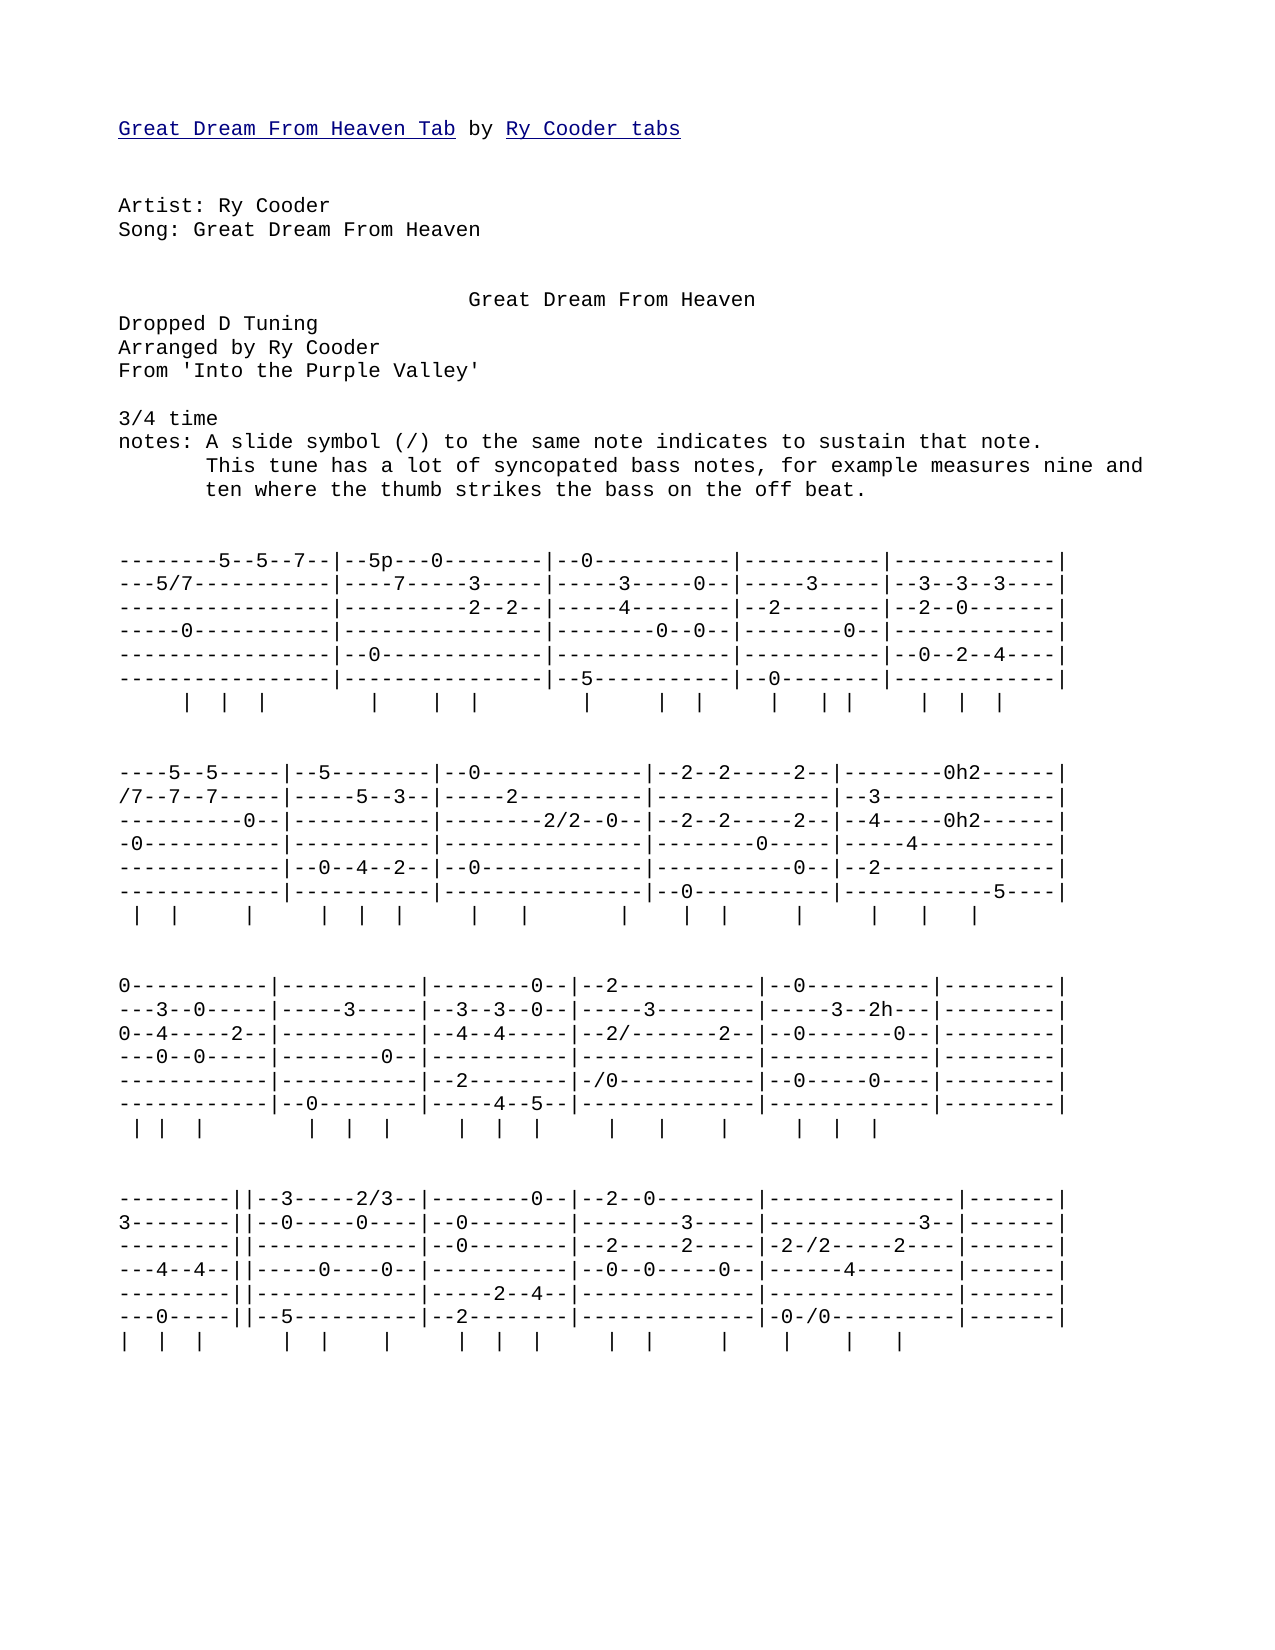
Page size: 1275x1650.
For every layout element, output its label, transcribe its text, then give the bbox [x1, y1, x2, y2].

text 3--------||--0-----0----|--0--------|--------3-----|------------3--|-------| [118, 1212, 1157, 1235]
text ---------||-------------|-----2--4--|--------------|---------------|-------| [118, 1283, 1157, 1306]
text -------------|-----------|----------------|--0-----------|------------5----| [118, 881, 1157, 904]
text notes: A slide symbol (/) to the same note indicates to sustain that note. [118, 431, 1157, 455]
text 3/4 time [118, 408, 1157, 431]
text -------------|--0--4--2--|--0-------------|-----------0--|--2--------------| [118, 857, 1157, 881]
text ---5/7-----------|----7-----3-----|-----3-----0--|-----3-----|--3--3--3----| [118, 573, 1157, 597]
text Artist: Ry Cooder [118, 195, 1157, 218]
text From 'Into the Purple Valley' [118, 360, 1157, 384]
text /7--7--7-----|-----5--3--|-----2----------|--------------|--3--------------| [118, 786, 1157, 810]
text 0-----------|-----------|--------0--|--2-----------|--0----------|---------| [118, 975, 1157, 999]
text ---------||--3-----2/3--|--------0--|--2--0--------|---------------|-------| [118, 1188, 1157, 1212]
text Great Dream From Heaven [118, 289, 1157, 313]
text -----0-----------|----------------|--------0--0--|--------0--|-------------| [118, 621, 1157, 644]
text ------------|-----------|--2--------|-/0-----------|--0-----0----|---------| [118, 1070, 1157, 1093]
text Great Dream From Heaven Tab by Ry Cooder tabs [118, 118, 1157, 142]
text Dropped D Tuning [118, 313, 1157, 337]
text This tune has a lot of syncopated bass notes, for example measures nine and ten where the thumb strikes the bass on the off beat. [118, 455, 1157, 502]
text 0--4-----2--|-----------|--4--4-----|--2/-------2--|--0-------0--|---------| [118, 1022, 1157, 1046]
text ---------||-------------|--0--------|--2-----2-----|-2-/2-----2----|-------| [118, 1235, 1157, 1259]
text Song: Great Dream From Heaven [118, 218, 1157, 242]
text ---0--0-----|--------0--|-----------|--------------|-------------|---------| [118, 1046, 1157, 1070]
text | | | | | | | | | | | | | | | [118, 904, 1157, 928]
text | | | | | | | | | | | | | | | [118, 1117, 1157, 1141]
text | | | | | | | | | | | | | | | [118, 1330, 1157, 1353]
text -0-----------|-----------|----------------|--------0-----|-----4-----------| [118, 833, 1157, 857]
text -----------------|--0-------------|--------------|-----------|--0--2--4----| [118, 644, 1157, 668]
text | | | | | | | | | | | | | | | [118, 691, 1157, 715]
text --------5--5--7--|--5p---0--------|--0-----------|-----------|-------------| [118, 549, 1157, 573]
text Arranged by Ry Cooder [118, 337, 1157, 360]
text -----------------|----------2--2--|-----4--------|--2--------|--2--0-------| [118, 597, 1157, 621]
text ----5--5-----|--5--------|--0-------------|--2--2-----2--|--------0h2------| [118, 762, 1157, 786]
text ---4--4--||-----0----0--|-----------|--0--0-----0--|------4--------|-------| [118, 1259, 1157, 1283]
text ---0-----||--5----------|--2--------|--------------|-0-/0----------|-------| [118, 1306, 1157, 1330]
text -----------------|----------------|--5-----------|--0--------|-------------| [118, 668, 1157, 691]
text ----------0--|-----------|--------2/2--0--|--2--2-----2--|--4-----0h2------| [118, 810, 1157, 833]
text ------------|--0--------|-----4--5--|--------------|-------------|---------| [118, 1093, 1157, 1117]
text ---3--0-----|-----3-----|--3--3--0--|-----3--------|-----3--2h---|---------| [118, 999, 1157, 1022]
